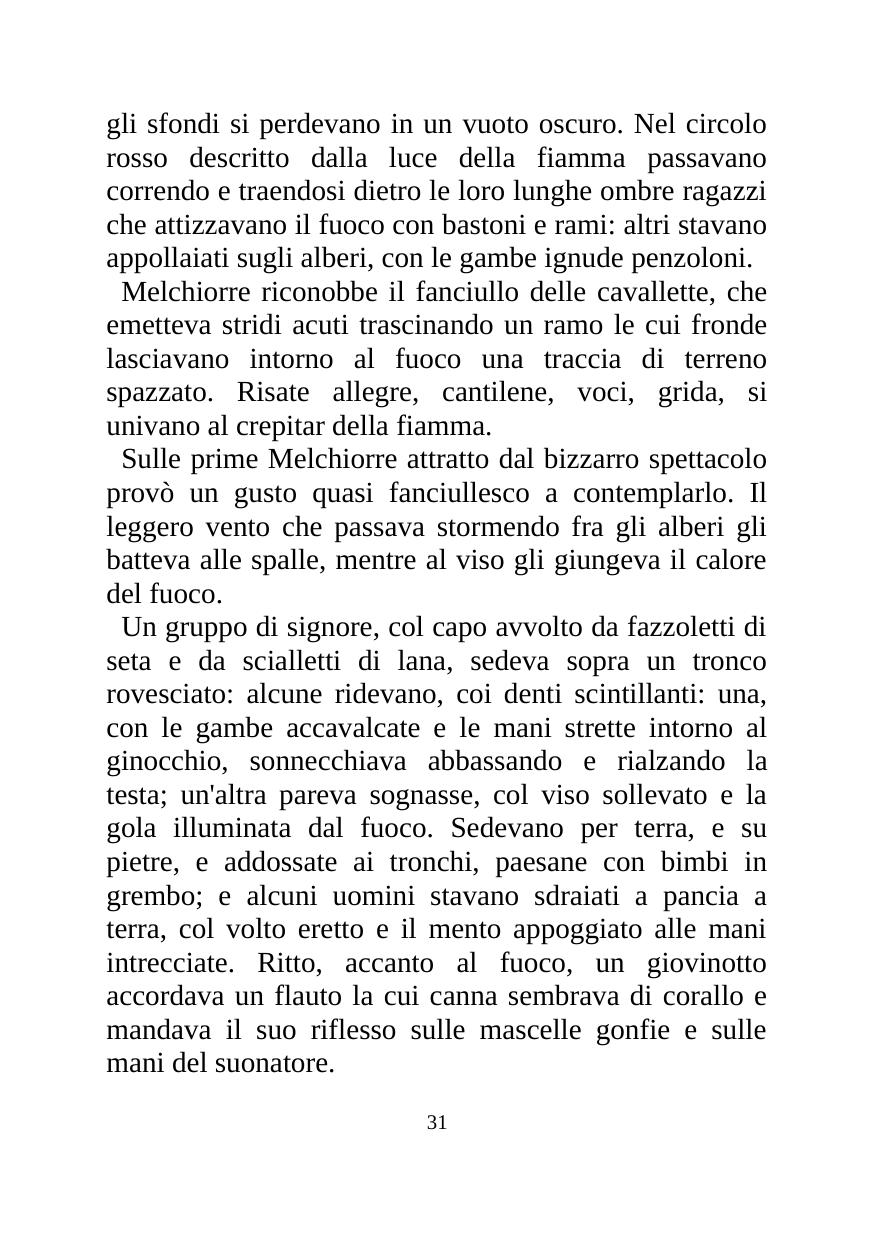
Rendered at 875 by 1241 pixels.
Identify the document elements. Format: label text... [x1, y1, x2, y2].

text Un gruppo di signore, col capo avvolto da fazzoletti di seta e da scialletti di lana, sedeva sopra un tronco rovesciato: alcune ridevano, coi denti scintillanti: una, con le gambe accavalcate e le mani strette intorno al ginocchio, sonnecchiava abbassando e rialzando la testa; un'altra pareva sognasse, col viso sollevato e la gola illuminata dal fuoco. Sedevano per terra, e su pietre, e addossate ai tronchi, paesane con bimbi in grembo; e alcuni uomini stavano sdraiati a pancia a terra, col volto eretto e il mento appoggiato alle mani intrecciate. Ritto, accanto al fuoco, un giovinotto accordava un flauto la cui canna sembrava di corallo e mandava il suo riflesso sulle mascelle gonfie e sulle mani del suonatore. [106, 609, 768, 1079]
text gli sfondi si perdevano in un vuoto oscuro. Nel circolo rosso descritto dalla luce della fiamma passavano correndo e traendosi dietro le loro lunghe ombre ragazzi che attizzavano il fuoco con bastoni e rami: altri stavano appollaiati sugli alberi, con le gambe ignude penzoloni. [106, 106, 768, 274]
text Sulle prime Melchiorre attratto dal bizzarro spettacolo provò un gusto quasi fanciullesco a contemplarlo. Il leggero vento che passava stormendo fra gli alberi gli batteva alle spalle, mentre al viso gli giungeva il calore del fuoco. [106, 442, 768, 609]
text Melchiorre riconobbe il fanciullo delle cavallette, che emetteva stridi acuti trascinando un ramo le cui fronde lasciavano intorno al fuoco una traccia di terreno spazzato. Risate allegre, cantilene, voci, grida, si univano al crepitar della fiamma. [106, 274, 768, 442]
